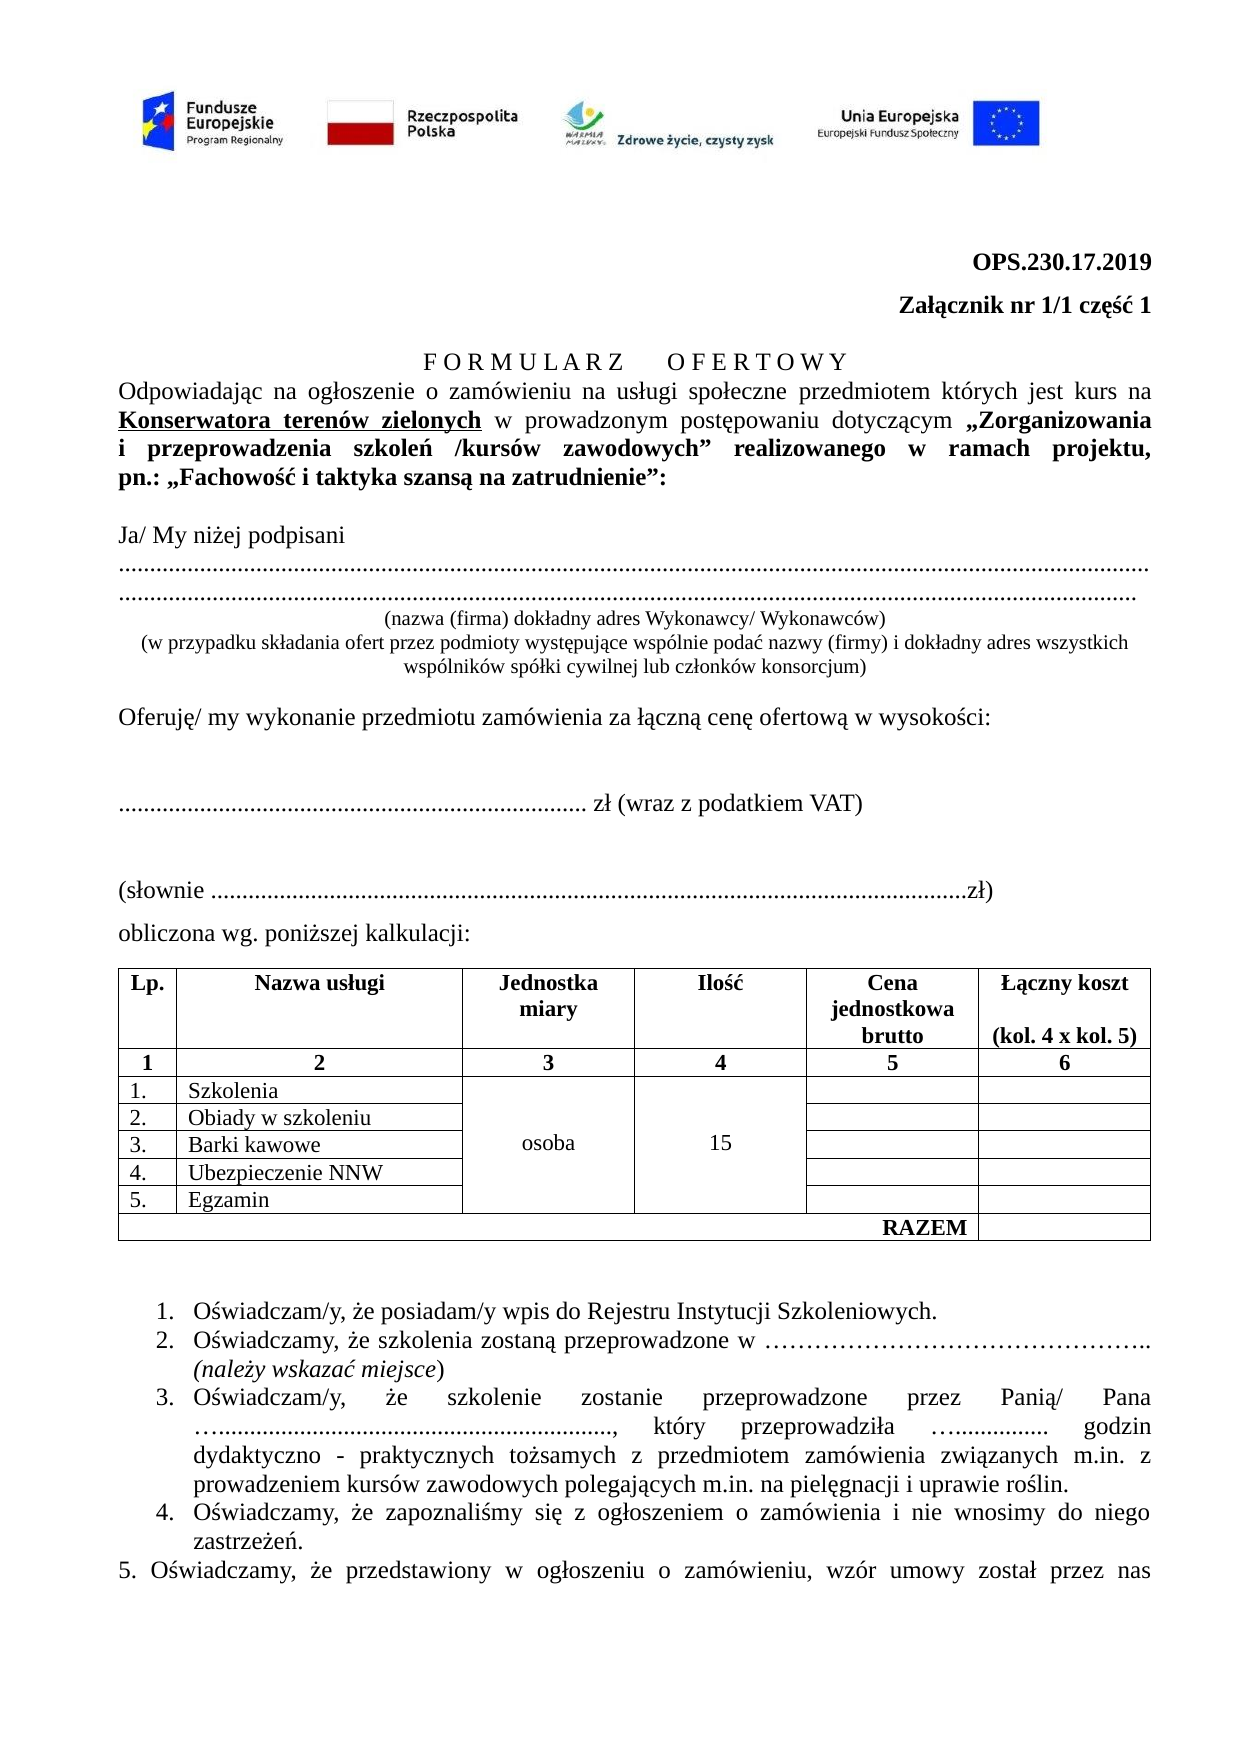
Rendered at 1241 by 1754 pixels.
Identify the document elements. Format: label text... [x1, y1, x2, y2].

table_cell Ubezpieczenie NNW [177, 1159, 462, 1185]
text (słownie .........................................................................................................................zł) [118, 875, 1152, 903]
table_cell [807, 1077, 978, 1103]
table_cell 3. [119, 1131, 176, 1158]
text Oferuję/ my wykonanie przedmiotu zamówienia za łączną cenę ofertową w wysokości: [118, 702, 1152, 731]
table_cell Egzamin [177, 1186, 462, 1213]
text Ja/ My niżej podpisani [118, 520, 1152, 548]
table_cell 1. [119, 1077, 176, 1103]
table_cell osoba [463, 1077, 634, 1213]
table_cell [979, 1159, 1150, 1185]
table_cell 3 [463, 1049, 634, 1076]
text obliczona wg. poniższej kalkulacji: [118, 918, 1152, 947]
text (w przypadku składania ofert przez podmioty występujące wspólnie podać nazwy (firmy) i dokładny adres wszystkich wspólników spółki cywilnej lub członków konsorcjum) [118, 630, 1152, 678]
text ..................................................................................................................................................................... [118, 548, 1152, 577]
text (nazwa (firma) dokładny adres Wykonawcy/ Wykonawców) [118, 606, 1152, 630]
text 5. Oświadczamy, że przedstawiony w ogłoszeniu o zamówieniu, wzór umowy został przez nas [118, 1555, 1152, 1584]
table_header Łączny koszt (kol. 4 x kol. 5) [979, 969, 1150, 1048]
table_cell 5. [119, 1186, 176, 1213]
table_cell [807, 1159, 978, 1185]
table_cell 4 [635, 1049, 806, 1076]
table_cell RAZEM [119, 1214, 978, 1240]
table_cell Barki kawowe [177, 1131, 462, 1158]
table_cell 2 [177, 1049, 462, 1076]
table_cell 2. [119, 1104, 176, 1130]
text F O R M U L A R Z O F E R T O W Y [118, 347, 1152, 376]
subtitle Odpowiadając na ogłoszenie o zamówieniu na usługi społeczne przedmiotem których jest kurs na Konserwatora terenów zielonych w prowadzonym postępowaniu dotyczącym „Zorganizowania i przeprowadzenia szkoleń /kursów zawodowych” realizowanego w ramach projektu, pn.: „Fachowość i taktyka szansą na zatrudnienie”: [118, 376, 1152, 491]
text ........................................................................... zł (wraz z podatkiem VAT) [118, 788, 1152, 817]
table_header Ilość [635, 969, 806, 1048]
table_cell [979, 1214, 1150, 1240]
table_cell [979, 1186, 1150, 1213]
table_header Jednostka miary [463, 969, 634, 1048]
table_header Nazwa usługi [177, 969, 462, 1048]
table_cell [979, 1077, 1150, 1103]
list Oświadczam/y, że szkolenie zostanie przeprowadzone przez Panią/ Pana …..............................................................., który przeprowadziła …............... godzin dydaktyczno - praktycznych tożsamych z przedmiotem zamówienia związanych m.in. z prowadzeniem kursów zawodowych polegających m.in. na pielęgnacji i uprawie roślin. [156, 1382, 1152, 1497]
table_header Cena jednostkowa brutto [807, 969, 978, 1048]
table_cell [807, 1104, 978, 1130]
table_cell 15 [635, 1077, 806, 1213]
table_cell Szkolenia [177, 1077, 462, 1103]
list Oświadczam/y, że posiadam/y wpis do Rejestru Instytucji Szkoleniowych. [156, 1296, 1152, 1325]
list Oświadczamy, że zapoznaliśmy się z ogłoszeniem o zamówienia i nie wnosimy do niego zastrzeżeń. [156, 1497, 1152, 1555]
text Załącznik nr 1/1 część 1 [118, 290, 1152, 318]
table_cell 5 [807, 1049, 978, 1076]
text ................................................................................................................................................................... [118, 577, 1152, 606]
table_header Lp. [119, 969, 176, 1048]
text OPS.230.17.2019 [118, 247, 1152, 275]
table_cell [979, 1131, 1150, 1158]
table_cell [807, 1186, 978, 1213]
table_cell [979, 1104, 1150, 1130]
table_cell 1 [119, 1049, 176, 1076]
table_cell 6 [979, 1049, 1150, 1076]
table_cell Obiady w szkoleniu [177, 1104, 462, 1130]
table_cell 4. [119, 1159, 176, 1185]
list Oświadczamy, że szkolenia zostaną przeprowadzone w ……………………………………….. (należy wskazać miejsce) [156, 1325, 1152, 1382]
table_cell [807, 1131, 978, 1158]
